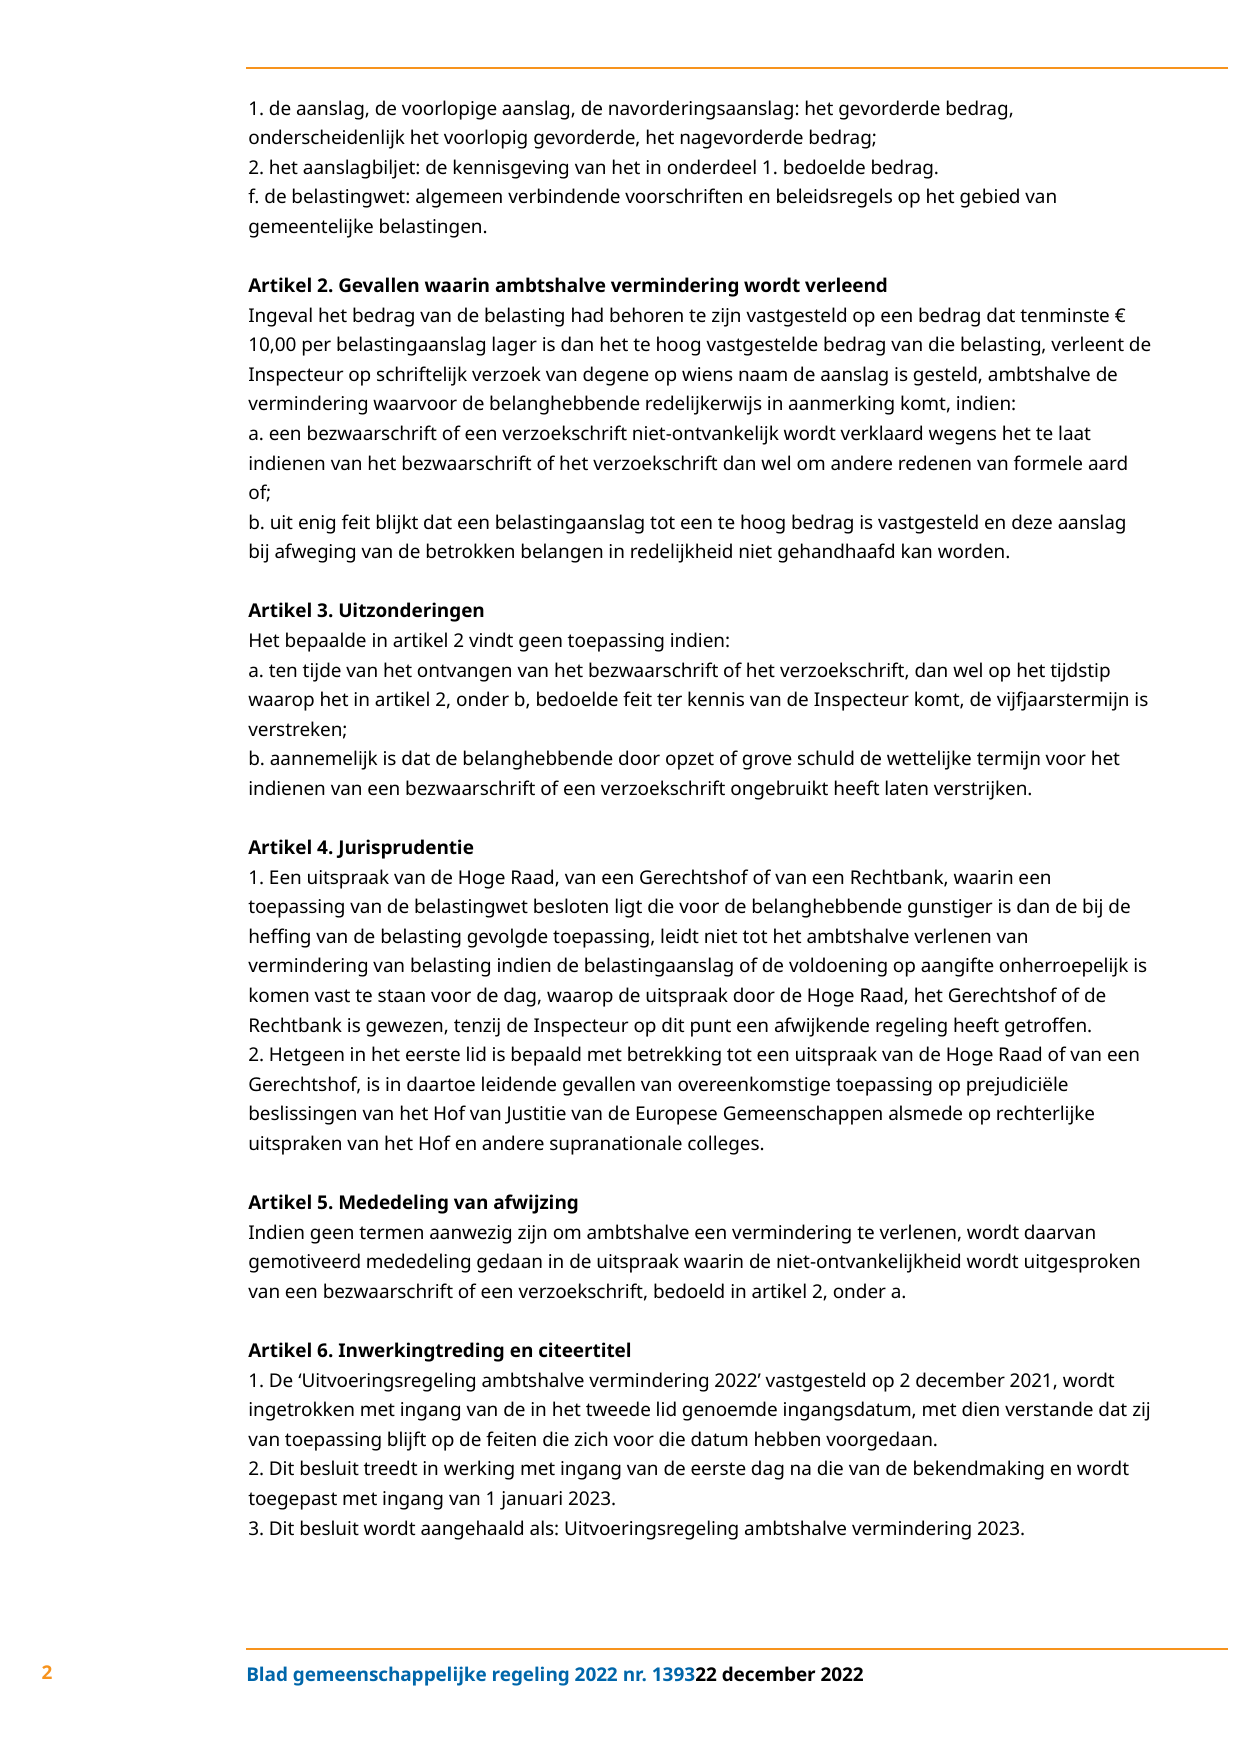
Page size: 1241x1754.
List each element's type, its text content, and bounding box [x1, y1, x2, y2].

text Het bepaalde in artikel 2 vindt geen toepassing indien: [248, 627, 1152, 653]
text 2. het aanslagbiljet: de kennisgeving van het in onderdeel 1. bedoelde bedrag. [248, 154, 1152, 180]
text 1. Een uitspraak van de Hoge Raad, van een Gerechtshof of van een Rechtbank, waarin een toepassing van de belastingwet besloten ligt die voor de belanghebbende gunstiger is dan de bij de heffing van de belasting gevolgde toepassing, leidt niet tot het ambtshalve verlenen van vermindering van belasting indien de belastingaanslag of de voldoening op aangifte onherroepelijk is komen vast te staan voor de dag, waarop de uitspraak door de Hoge Raad, het Gerechtshof of de Rechtbank is gewezen, tenzij de Inspecteur op dit punt een afwijkende regeling heeft getroffen. [248, 864, 1152, 1038]
text Artikel 6. Inwerkingtreding en citeertitel [248, 1337, 1152, 1363]
text Artikel 2. Gevallen waarin ambtshalve vermindering wordt verleend [248, 272, 1152, 298]
text 2. Dit besluit treedt in werking met ingang van de eerste dag na die van de bekendmaking en wordt toegepast met ingang van 1 januari 2023. [248, 1456, 1152, 1511]
text Indien geen termen aanwezig zijn om ambtshalve een vermindering te verlenen, wordt daarvan gemotiveerd mededeling gedaan in de uitspraak waarin de niet-ontvankelijkheid wordt uitgesproken van een bezwaarschrift of een verzoekschrift, bedoeld in artikel 2, onder a. [248, 1219, 1152, 1304]
text a. ten tijde van het ontvangen van het bezwaarschrift of het verzoekschrift, dan wel op het tijdstip waarop het in artikel 2, onder b, bedoelde feit ter kennis van de Inspecteur komt, de vijfjaarstermijn is verstreken; [248, 657, 1152, 742]
text f. de belastingwet: algemeen verbindende voorschriften en beleidsregels op het gebied van gemeentelijke belastingen. [248, 183, 1152, 239]
picture [41, 47, 231, 172]
text Artikel 3. Uitzonderingen [248, 598, 1152, 623]
text Artikel 4. Jurisprudentie [248, 834, 1152, 860]
text Ingeval het bedrag van de belasting had behoren te zijn vastgesteld op een bedrag dat tenminste € 10,00 per belastingaanslag lager is dan het te hoog vastgestelde bedrag van die belasting, verleent de Inspecteur op schriftelijk verzoek van degene op wiens naam de aanslag is gesteld, ambtshalve de vermindering waarvoor de belanghebbende redelijkerwijs in aanmerking komt, indien: [248, 302, 1152, 416]
text 2. Hetgeen in het eerste lid is bepaald met betrekking tot een uitspraak van de Hoge Raad of van een Gerechtshof, is in daartoe leidende gevallen van overeenkomstige toepassing op prejudiciële beslissingen van het Hof van Justitie van de Europese Gemeenschappen alsmede op rechterlijke uitspraken van het Hof en andere supranationale colleges. [248, 1041, 1152, 1156]
text Artikel 5. Mededeling van afwijzing [248, 1189, 1152, 1215]
text a. een bezwaarschrift of een verzoekschrift niet-ontvankelijk wordt verklaard wegens het te laat indienen van het bezwaarschrift of het verzoekschrift dan wel om andere redenen van formele aard of; [248, 420, 1152, 505]
text 3. Dit besluit wordt aangehaald als: Uitvoeringsregeling ambtshalve vermindering 2023. [248, 1515, 1152, 1541]
text 1. de aanslag, de voorlopige aanslag, de navorderingsaanslag: het gevorderde bedrag, onderscheidenlijk het voorlopig gevorderde, het nagevorderde bedrag; [248, 95, 1152, 150]
text b. aannemelijk is dat de belanghebbende door opzet of grove schuld de wettelijke termijn voor het indienen van een bezwaarschrift of een verzoekschrift ongebruikt heeft laten verstrijken. [248, 746, 1152, 801]
text b. uit enig feit blijkt dat een belastingaanslag tot een te hoog bedrag is vastgesteld en deze aanslag bij afweging van de betrokken belangen in redelijkheid niet gehandhaafd kan worden. [248, 509, 1152, 564]
text 1. De ‘Uitvoeringsregeling ambtshalve vermindering 2022’ vastgesteld op 2 december 2021, wordt ingetrokken met ingang van de in het tweede lid genoemde ingangsdatum, met dien verstande dat zij van toepassing blijft op de feiten die zich voor die datum hebben voorgedaan. [248, 1367, 1152, 1452]
